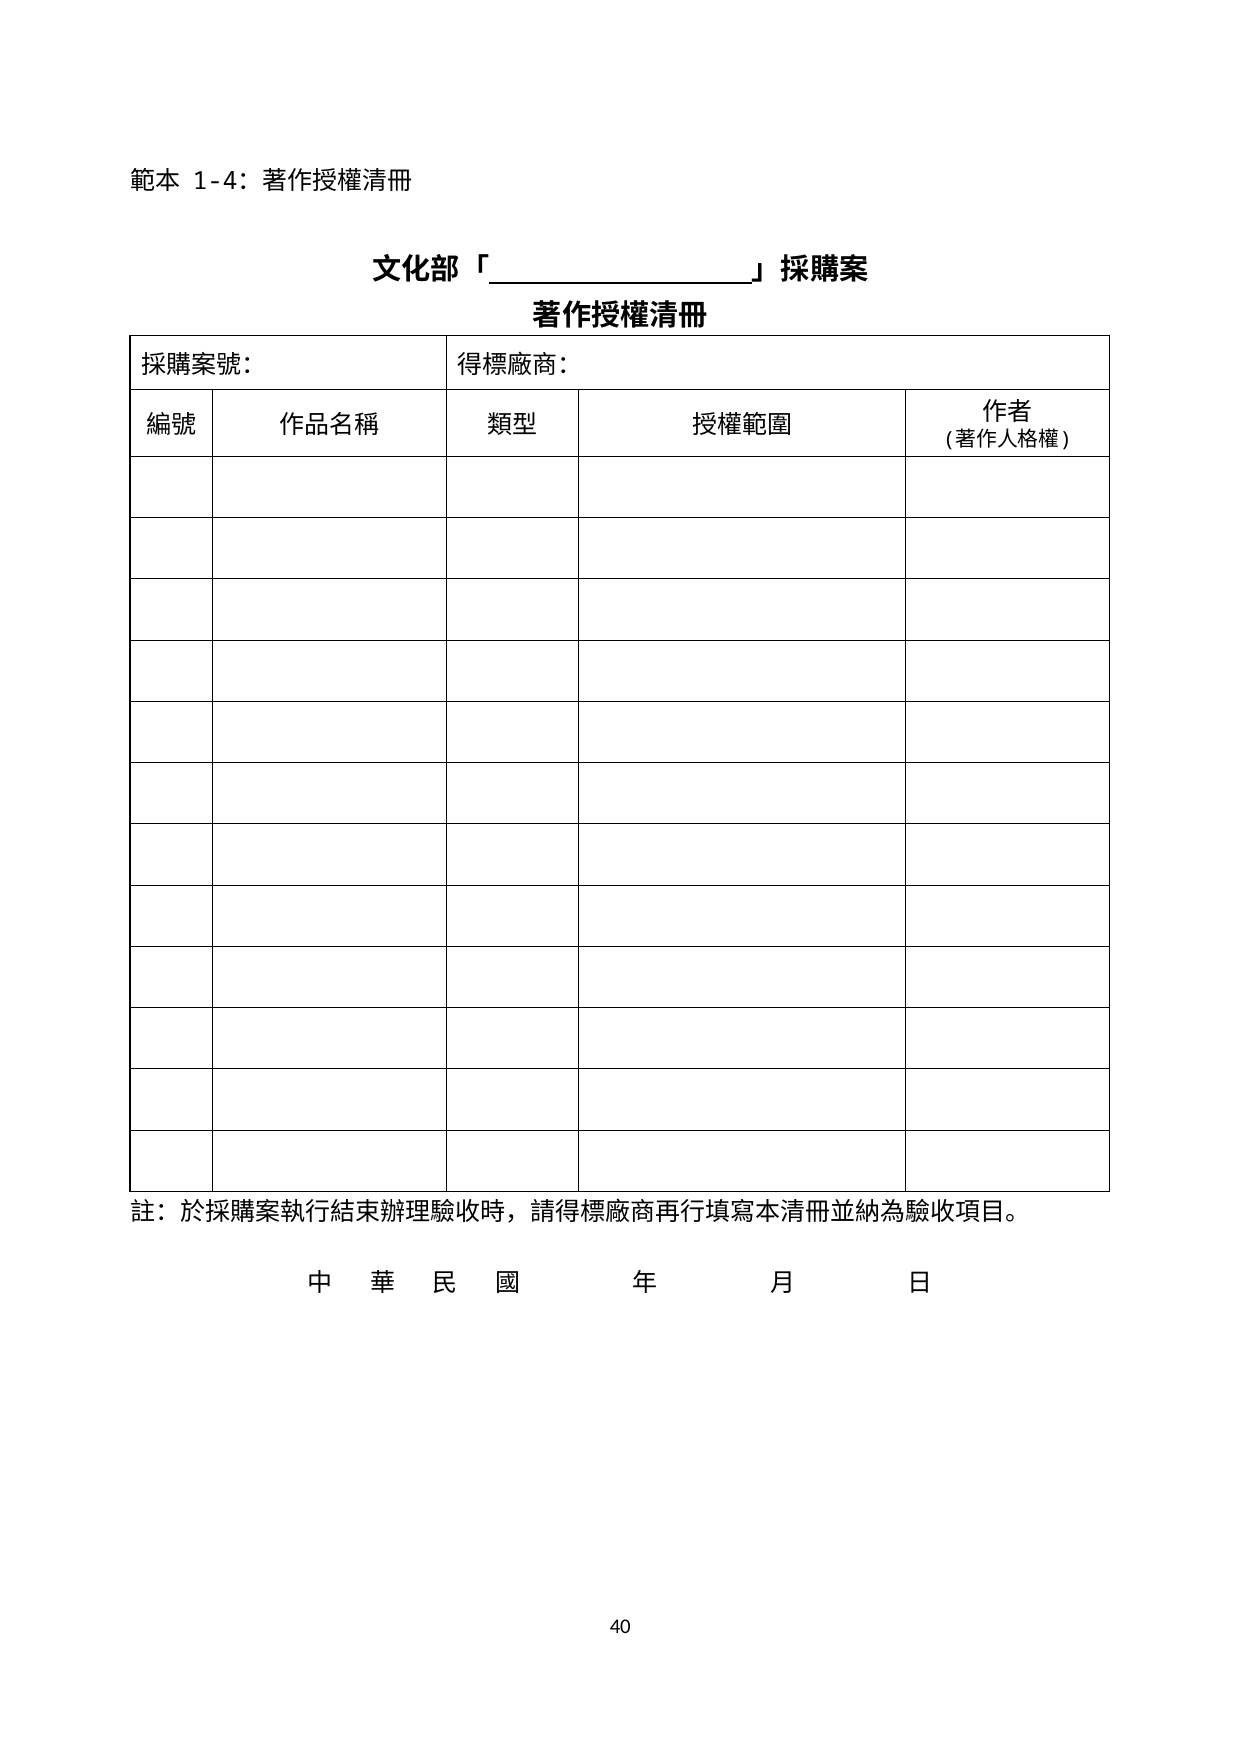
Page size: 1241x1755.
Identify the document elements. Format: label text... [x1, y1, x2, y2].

table_cell [579, 824, 905, 884]
table_cell [131, 579, 212, 639]
table_cell [579, 457, 905, 517]
table_cell [579, 947, 905, 1007]
table_cell [579, 518, 905, 578]
table_cell [447, 763, 578, 823]
table_cell [579, 641, 905, 701]
table_cell [447, 947, 578, 1007]
table_cell [213, 457, 446, 517]
table_cell [906, 457, 1109, 517]
table_cell [131, 641, 212, 701]
table_cell [131, 1008, 212, 1068]
table_cell 編號 [131, 390, 212, 456]
table_cell [213, 1008, 446, 1068]
table_cell [131, 1069, 212, 1129]
text 中 華 民 國 年 月 日 [130, 1262, 1110, 1298]
table_cell [579, 1069, 905, 1129]
table_header 採購案號： [131, 336, 446, 389]
table_cell [447, 824, 578, 884]
table_cell [213, 886, 446, 946]
table_cell [906, 518, 1109, 578]
table_cell [447, 457, 578, 517]
table_cell [579, 886, 905, 946]
text 文化部「 」採購案 [130, 243, 1110, 289]
table_cell 類型 [447, 390, 578, 456]
table_cell [447, 641, 578, 701]
table_cell [213, 947, 446, 1007]
table_cell [131, 824, 212, 884]
table_cell [906, 1131, 1109, 1191]
table_cell [131, 702, 212, 762]
table_cell [906, 641, 1109, 701]
table_cell [131, 457, 212, 517]
table_cell [906, 1008, 1109, 1068]
table_cell [447, 518, 578, 578]
table_cell [213, 518, 446, 578]
table_cell [213, 1131, 446, 1191]
table_cell [213, 763, 446, 823]
table_cell [579, 579, 905, 639]
table_cell [906, 702, 1109, 762]
table_cell [131, 947, 212, 1007]
table_cell [213, 702, 446, 762]
table_cell [579, 702, 905, 762]
table_cell [447, 1008, 578, 1068]
text 著作授權清冊 [130, 289, 1110, 334]
table_cell [131, 518, 212, 578]
table_cell [906, 579, 1109, 639]
text 註：於採購案執行結束辦理驗收時，請得標廠商再行填寫本清冊並納為驗收項目。 [130, 1192, 1110, 1228]
table_cell [447, 1069, 578, 1129]
table_cell [213, 641, 446, 701]
table_cell [131, 886, 212, 946]
table_cell [447, 579, 578, 639]
text 範本 1-4：著作授權清冊 [130, 161, 1110, 197]
table_cell [579, 1008, 905, 1068]
table_cell 作品名稱 [213, 390, 446, 456]
table_cell [213, 579, 446, 639]
table_cell [906, 1069, 1109, 1129]
table_cell [579, 1131, 905, 1191]
table_cell [906, 947, 1109, 1007]
table_cell [447, 702, 578, 762]
table_cell [213, 1069, 446, 1129]
table_cell [447, 886, 578, 946]
table_cell 作者 (著作人格權) [906, 390, 1109, 456]
table_cell 授權範圍 [579, 390, 905, 456]
table_cell [579, 763, 905, 823]
table_cell [131, 763, 212, 823]
table_cell [906, 886, 1109, 946]
table_cell [906, 763, 1109, 823]
table_cell [131, 1131, 212, 1191]
table_header 得標廠商： [447, 336, 1109, 389]
table_cell [906, 824, 1109, 884]
table_cell [213, 824, 446, 884]
table_cell [447, 1131, 578, 1191]
